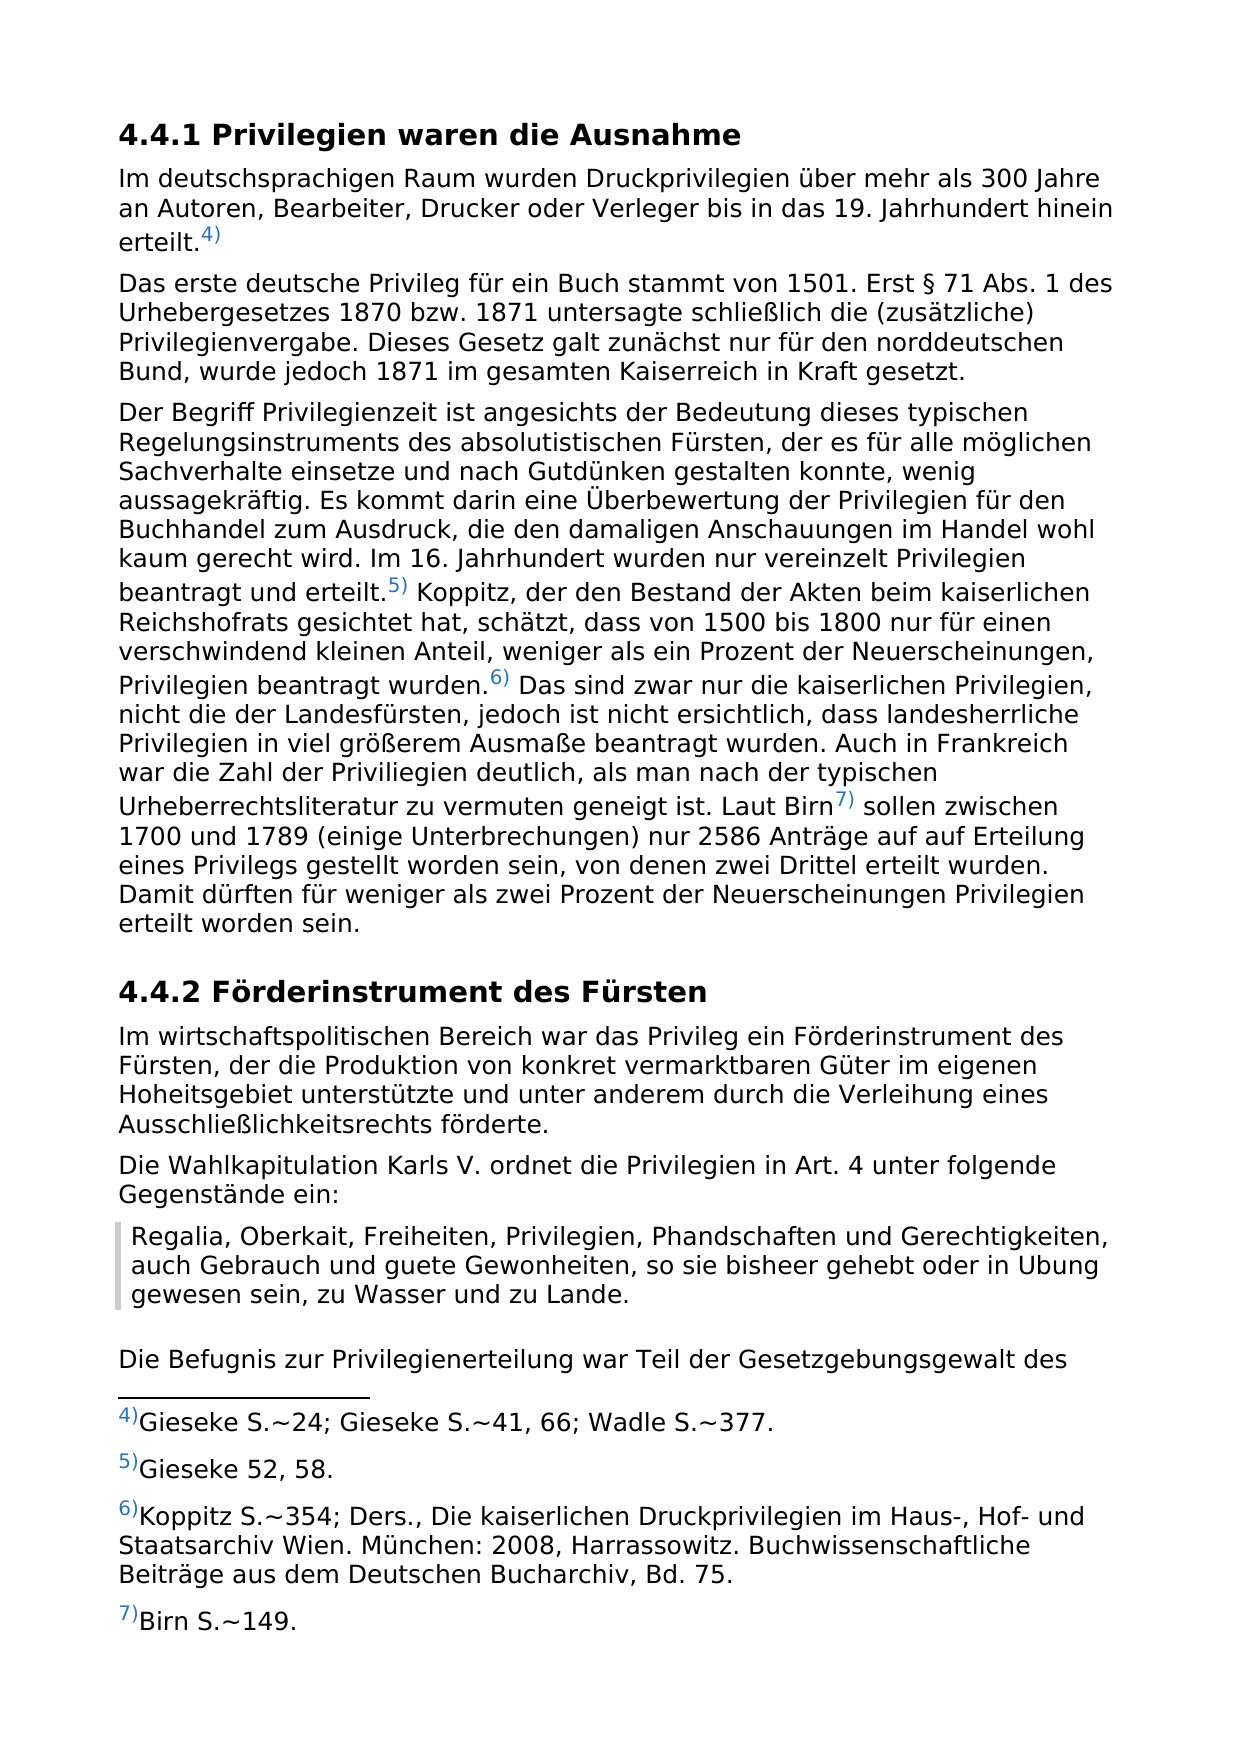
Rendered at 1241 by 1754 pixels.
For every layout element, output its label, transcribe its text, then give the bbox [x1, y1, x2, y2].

text Gieseke 52, 58. [118, 1450, 1122, 1484]
text Der Begriff Privilegienzeit ist angesichts der Bedeutung dieses typischen Regelungsinstruments des absolutistischen Fürsten, der es für alle möglichen Sachverhalte einsetze und nach Gutdünken gestalten konnte, wenig aussagekräftig. Es kommt darin eine Überbewertung der Privilegien für den Buchhandel zum Ausdruck, die den damaligen Anschauungen im Handel wohl kaum gerecht wird. Im 16. Jahrhundert wurden nur vereinzelt Privilegien beantragt und erteilt. Koppitz, der den Bestand der Akten beim kaiserlichen Reichshofrats gesichtet hat, schätzt, dass von 1500 bis 1800 nur für einen verschwindend kleinen Anteil, weniger als ein Prozent der Neuerscheinungen, Privilegien beantragt wurden. Das sind zwar nur die kaiserlichen Privilegien, nicht die der Landesfürsten, jedoch ist nicht ersichtlich, dass landesherrliche Privilegien in viel größerem Ausmaße beantragt wurden. Auch in Frankreich war die Zahl der Priviliegien deutlich, als man nach der typischen Urheberrechtsliteratur zu vermuten geneigt ist. Laut Birn sollen zwischen 1700 und 1789 (einige Unterbrechungen) nur 2586 Anträge auf auf Erteilung eines Privilegs gestellt worden sein, von denen zwei Drittel erteilt wurden. Damit dürften für weniger als zwei Prozent der Neuerscheinungen Privilegien erteilt worden sein. [118, 399, 1122, 938]
text Koppitz S.~354; Ders., Die kaiserlichen Druckprivilegien im Haus-, Hof- und Staatsarchiv Wien. München: 2008, Harrassowitz. Buchwissenschaftliche Beiträge aus dem Deutschen Bucharchiv, Bd. 75. [118, 1497, 1122, 1589]
text Gieseke S.~24; Gieseke S.~41, 66; Wadle S.~377. [118, 1404, 1122, 1438]
table_header Regalia, Oberkait, Freiheiten, Privilegien, Phandschaften und Gerechtigkeiten, auch Gebrauch und guete Gewonheiten, so sie bisheer gehebt oder in Ubung gewesen sein, zu Wasser und zu Lande. [121, 1222, 1122, 1310]
text Im deutschsprachigen Raum wurden Druckprivilegien über mehr als 300 Jahre an Autoren, Bearbeiter, Drucker oder Verleger bis in das 19. Jahrhundert hinein erteilt. [118, 164, 1122, 257]
subtitle 4.4.1 Privilegien waren die Ausnahme [118, 118, 1122, 152]
text Im wirtschaftspolitischen Bereich war das Privileg ein Förderinstrument des Fürsten, der die Produktion von konkret vermarktbaren Güter im eigenen Hoheitsgebiet unterstützte und unter anderem durch die Verleihung eines Ausschließlichkeitsrechts förderte. [118, 1022, 1122, 1139]
text Die Wahlkapitulation Karls V. ordnet die Privilegien in Art. 4 unter folgende Gegenstände ein: [118, 1151, 1122, 1210]
subtitle 4.4.2 Förderinstrument des Fürsten [118, 976, 1122, 1010]
text Birn S.~149. [118, 1602, 1122, 1636]
text Das erste deutsche Privileg für ein Buch stammt von 1501. Erst § 71 Abs. 1 des Urhebergesetzes 1870 bzw. 1871 untersagte schließlich die (zusätzliche) Privilegienvergabe. Dieses Gesetz galt zunächst nur für den norddeutschen Bund, wurde jedoch 1871 im gesamten Kaiserreich in Kraft gesetzt. [118, 269, 1122, 386]
text Die Befugnis zur Privilegienerteilung war Teil der Gesetzgebungsgewalt des [118, 1345, 1122, 1374]
